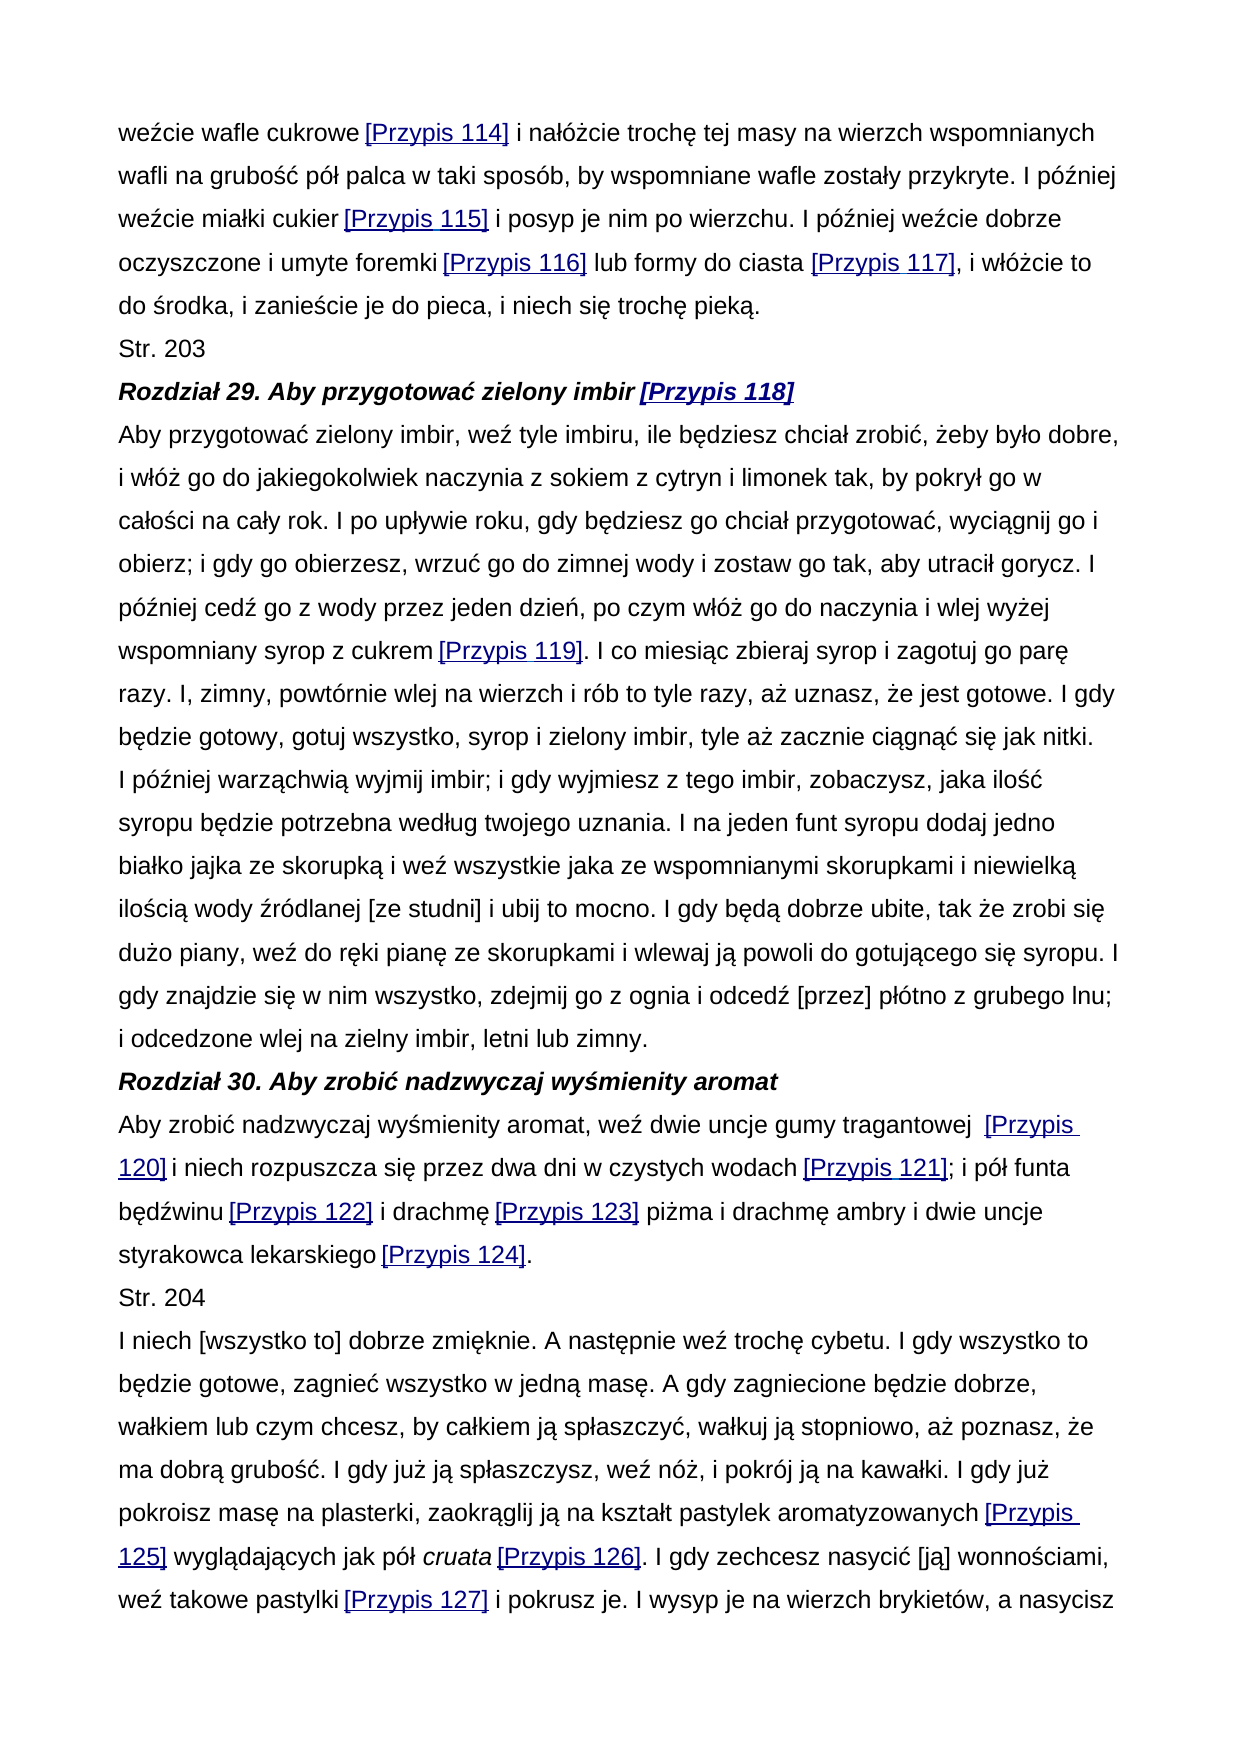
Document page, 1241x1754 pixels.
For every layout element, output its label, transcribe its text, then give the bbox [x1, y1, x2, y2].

text Aby zrobić nadzwyczaj wyśmienity aromat, weź dwie uncje gumy tragantowej [Przypis 120] i niech rozpuszcza się przez dwa dni w czystych wodach [Przypis 121]; i pół funta będźwinu [Przypis 122] i drachmę [Przypis 123] piżma i drachmę ambry i dwie uncje styrakowca lekarskiego [Przypis 124]. [118, 1110, 1122, 1268]
text Str. 203 [118, 334, 1122, 362]
text I niech [wszystko to] dobrze zmięknie. A następnie weź trochę cybetu. I gdy wszystko to będzie gotowe, zagnieć wszystko w jedną masę. A gdy zagniecione będzie dobrze, wałkiem lub czym chcesz, by całkiem ją spłaszczyć, wałkuj ją stopniowo, aż poznasz, że ma dobrą grubość. I gdy już ją spłaszczysz, weź nóż, i pokrój ją na kawałki. I gdy już pokroisz masę na plasterki, zaokrąglij ją na kształt pastylek aromatyzowanych [Przypis 125] wyglądających jak pół cruata [Przypis 126]. I gdy zechcesz nasycić [ją] wonnościami, weź takowe pastylki [Przypis 127] i pokrusz je. I wysyp je na wierzch brykietów, a nasycisz [118, 1326, 1122, 1613]
text Str. 204 [118, 1283, 1122, 1312]
text Aby przygotować zielony imbir, weź tyle imbiru, ile będziesz chciał zrobić, żeby było dobre, i włóż go do jakiegokolwiek naczynia z sokiem z cytryn i limonek tak, by pokrył go w całości na cały rok. I po upływie roku, gdy będziesz go chciał przygotować, wyciągnij go i obierz; i gdy go obierzesz, wrzuć go do zimnej wody i zostaw go tak, aby utracił gorycz. I później cedź go z wody przez jeden dzień, po czym włóż go do naczynia i wlej wyżej wspomniany syrop z cukrem [Przypis 119]. I co miesiąc zbieraj syrop i zagotuj go parę razy. I, zimny, powtórnie wlej na wierzch i rób to tyle razy, aż uznasz, że jest gotowe. I gdy będzie gotowy, gotuj wszystko, syrop i zielony imbir, tyle aż zacznie ciągnąć się jak nitki. [118, 420, 1122, 751]
subtitle Rozdział 30. Aby zrobić nadzwyczaj wyśmienity aromat [118, 1067, 1122, 1096]
text I później warząchwią wyjmij imbir; i gdy wyjmiesz z tego imbir, zobaczysz, jaka ilość syropu będzie potrzebna według twojego uznania. I na jeden funt syropu dodaj jedno białko jajka ze skorupką i weź wszystkie jaka ze wspomnianymi skorupkami i niewielką ilością wody źródlanej [ze studni] i ubij to mocno. I gdy będą dobrze ubite, tak że zrobi się dużo piany, weź do ręki pianę ze skorupkami i wlewaj ją powoli do gotującego się syropu. I gdy znajdzie się w nim wszystko, zdejmij go z ognia i odcedź [przez] płótno z grubego lnu; i odcedzone wlej na zielny imbir, letni lub zimny. [118, 765, 1122, 1052]
text weźcie wafle cukrowe [Przypis 114] i nałóżcie trochę tej masy na wierzch wspomnianych wafli na grubość pół palca w taki sposób, by wspomniane wafle zostały przykryte. I później weźcie miałki cukier [Przypis 115] i posyp je nim po wierzchu. I później weźcie dobrze oczyszczone i umyte foremki [Przypis 116] lub formy do ciasta [Przypis 117], i włóżcie to do środka, i zanieście je do pieca, i niech się trochę pieką. [118, 118, 1122, 319]
subtitle Rozdział 29. Aby przygotować zielony imbir [Przypis 118] [118, 377, 1122, 406]
